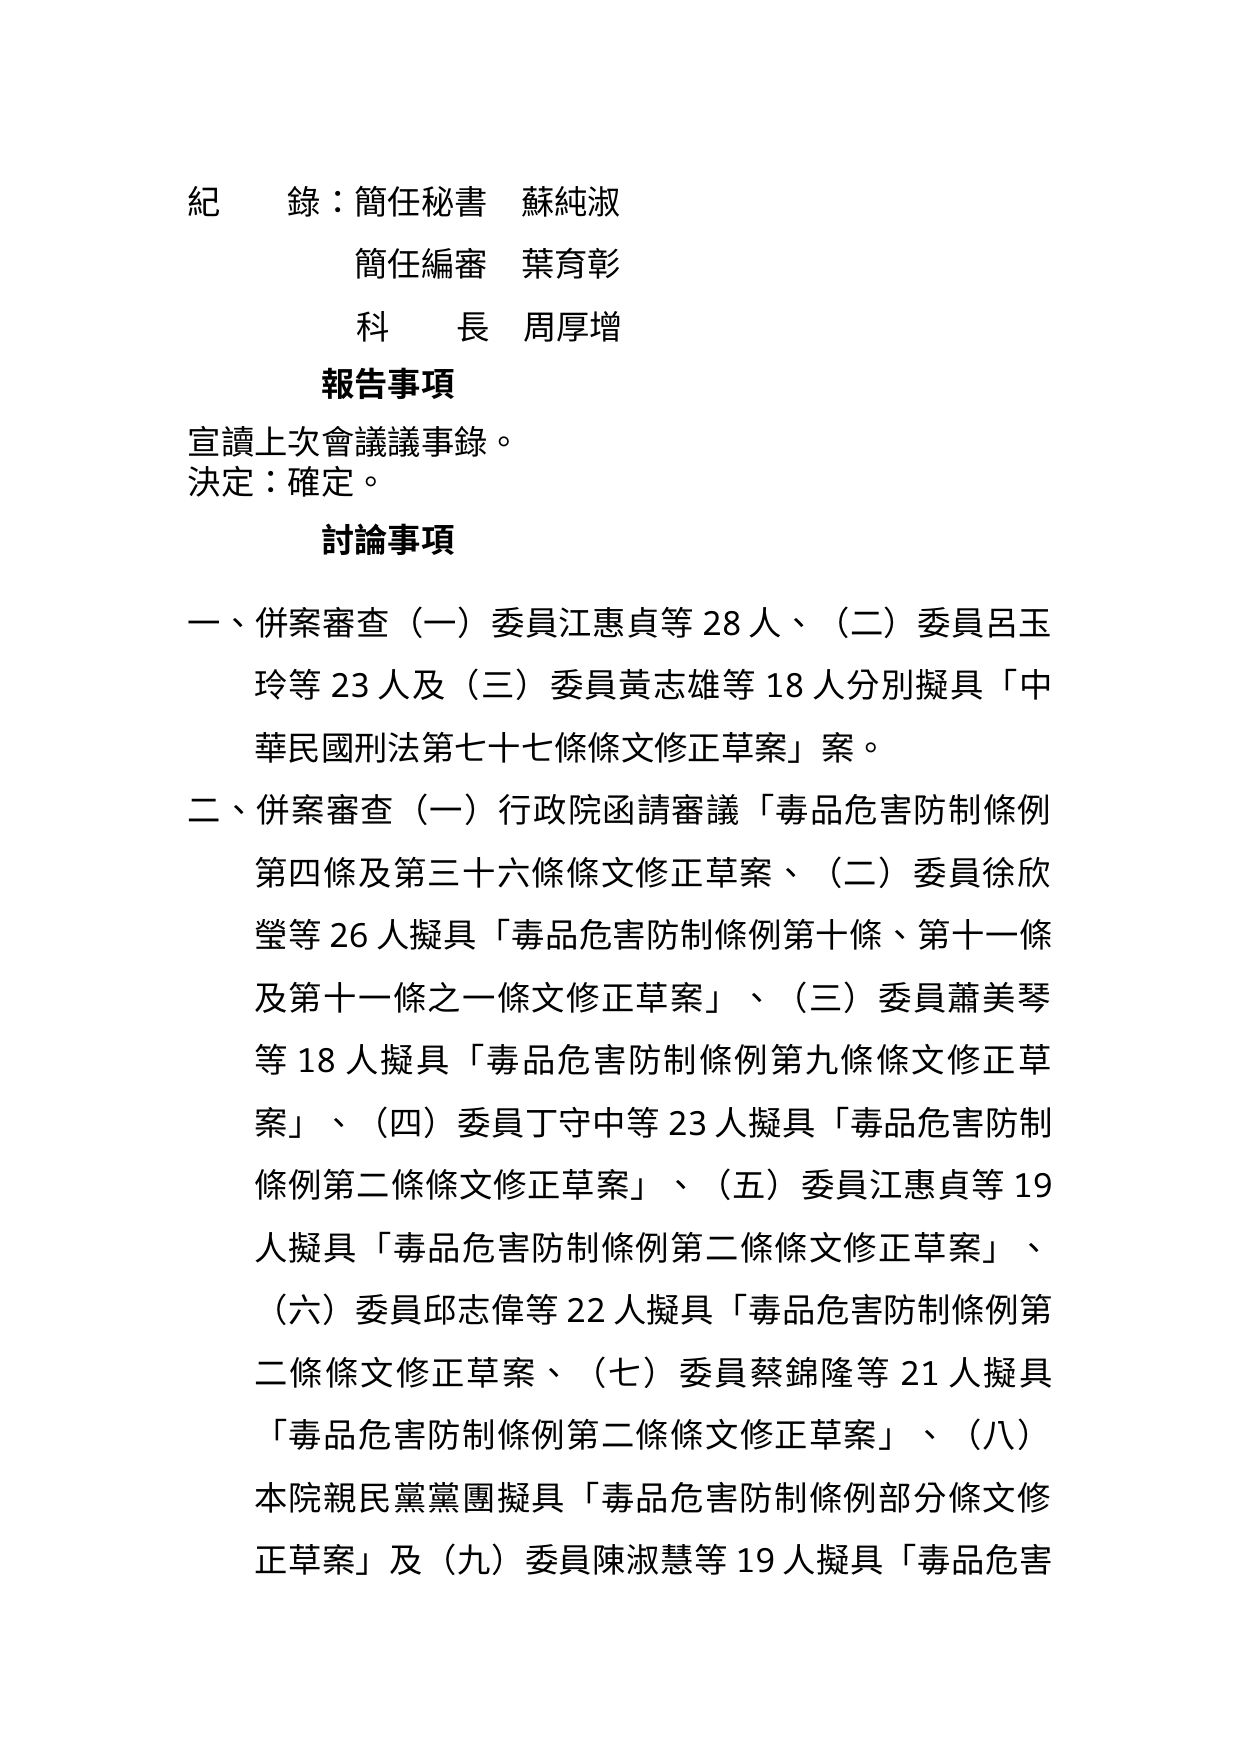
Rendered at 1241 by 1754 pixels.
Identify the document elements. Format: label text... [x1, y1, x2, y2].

text 一、併案審查（一）委員江惠貞等28人、（二）委員呂玉玲等23人及（三）委員黃志雄等18人分別擬具「中華民國刑法第七十七條條文修正草案」案。 [187, 579, 1053, 767]
text 科 長 周厚增 [187, 283, 1053, 346]
text 討論事項 [187, 521, 1053, 560]
text 報告事項 [187, 364, 1053, 404]
text 決定：確定。 [188, 462, 1053, 502]
text 紀 錄：簡任秘書 蘇純淑 [187, 158, 1053, 221]
text 簡任編審 葉育彰 [187, 221, 1053, 283]
text 宣讀上次會議議事錄。 [187, 423, 1053, 462]
text 二、併案審查（一）行政院函請審議「毒品危害防制條例第四條及第三十六條條文修正草案、（二）委員徐欣瑩等26人擬具「毒品危害防制條例第十條、第十一條及第十一條之一條文修正草案」、（三）委員蕭美琴等18人擬具「毒品危害防制條例第九條條文修正草案」、（四）委員丁守中等23人擬具「毒品危害防制條例第二條條文修正草案」、（五）委員江惠貞等19人擬具「毒品危害防制條例第二條條文修正草案」、（六）委員邱志偉等22人擬具「毒品危害防制條例第二條條文修正草案、（七）委員蔡錦隆等21人擬具「毒品危害防制條例第二條條文修正草案」、（八）本院親民黨黨團擬具「毒品危害防制條例部分條文修正草案」及（九）委員陳淑慧等19人擬具「毒品危害 [187, 767, 1053, 1579]
